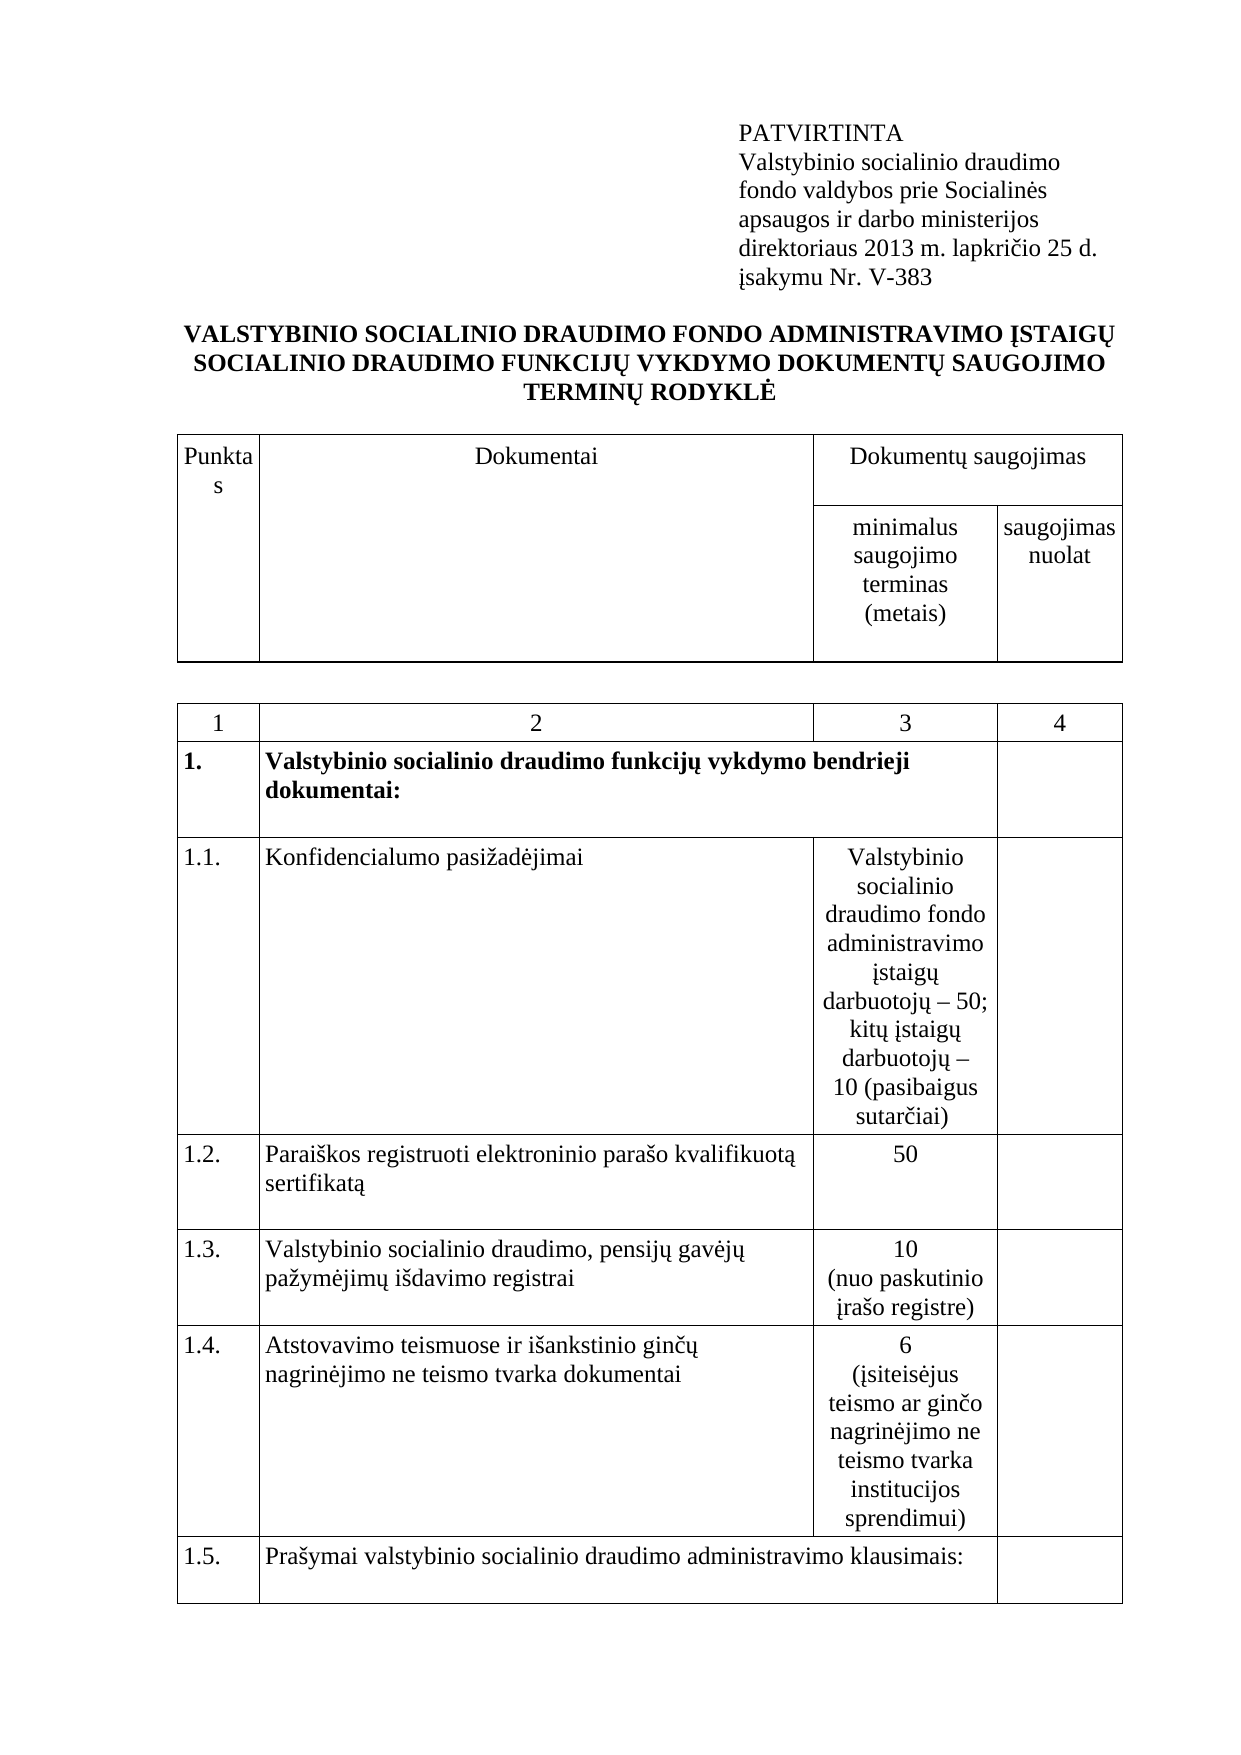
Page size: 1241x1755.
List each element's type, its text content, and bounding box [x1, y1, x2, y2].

text Valstybinio socialinio draudimo [738, 147, 1122, 176]
table_cell [814, 663, 997, 703]
table_cell Valstybinio socialinio draudimo, pensijų gavėjų pažymėjimų išdavimo registrai [260, 1230, 813, 1325]
table_cell 50 [814, 1135, 997, 1229]
table_header Dokumentai [260, 435, 813, 661]
text įsakymu Nr. V-383 [738, 262, 1122, 291]
table_cell [998, 1230, 1122, 1325]
table_cell 3 [814, 704, 997, 741]
text PATVIRTINTA [738, 118, 1122, 147]
table_cell Valstybinio socialinio draudimo funkcijų vykdymo bendrieji dokumentai: [260, 742, 947, 837]
table_cell [998, 742, 1122, 837]
table_cell [997, 663, 1122, 703]
table_cell [947, 742, 997, 837]
table_cell Atstovavimo teismuose ir išankstinio ginčų nagrinėjimo ne teismo tvarka dokumentai [260, 1326, 813, 1536]
table_cell 10 (nuo paskutinio įrašo registre) [814, 1230, 997, 1325]
table_cell 6 (įsiteisėjus teismo ar ginčo nagrinėjimo ne teismo tvarka institucijos sprendimui) [814, 1326, 997, 1536]
table_header Punktas [178, 435, 259, 661]
table_cell minimalus saugojimo terminas (metais) [814, 506, 997, 661]
table_cell 1.2. [178, 1135, 259, 1229]
table_cell 2 [260, 704, 813, 741]
table_cell [998, 1326, 1122, 1536]
table_cell 1.5. [178, 1537, 259, 1602]
table_cell Paraiškos registruoti elektroninio parašo kvalifikuotą sertifikatą [260, 1135, 813, 1229]
table_cell 1 [178, 704, 259, 741]
table_cell 1.1. [178, 838, 259, 1134]
table_cell 1.3. [178, 1230, 259, 1325]
text apsaugos ir darbo ministerijos [738, 204, 1122, 233]
text VALSTYBINIO SOCIALINIO DRAUDIMO FONDO ADMINISTRAVIMO ĮSTAIGŲ SOCIALINIO DRAUDIMO FUNKCIJŲ VYKDYMO DOKUMENTŲ SAUGOJIMO TERMINŲ RODYKLĖ [177, 319, 1122, 406]
table_cell Konfidencialumo pasižadėjimai [260, 838, 813, 1134]
table_cell [259, 663, 813, 703]
table_cell Valstybinio socialinio draudimo fondo administravimo įstaigų darbuotojų – 50; kitų įstaigų darbuotojų – 10 (pasibaigus sutarčiai) [814, 838, 997, 1134]
table_cell 4 [998, 704, 1122, 741]
table_cell [998, 1135, 1122, 1229]
table_cell [998, 1537, 1122, 1602]
table_cell saugojimas nuolat [998, 506, 1122, 661]
text direktoriaus 2013 m. lapkričio 25 d. [738, 233, 1122, 262]
table_cell 1.4. [178, 1326, 259, 1536]
table_cell [177, 663, 259, 703]
table_cell Prašymai valstybinio socialinio draudimo administravimo klausimais: [260, 1537, 997, 1602]
table_cell 1. [178, 742, 259, 837]
text fondo valdybos prie Socialinės [738, 176, 1122, 204]
table_cell [998, 838, 1122, 1134]
table_header Dokumentų saugojimas [814, 435, 1122, 505]
